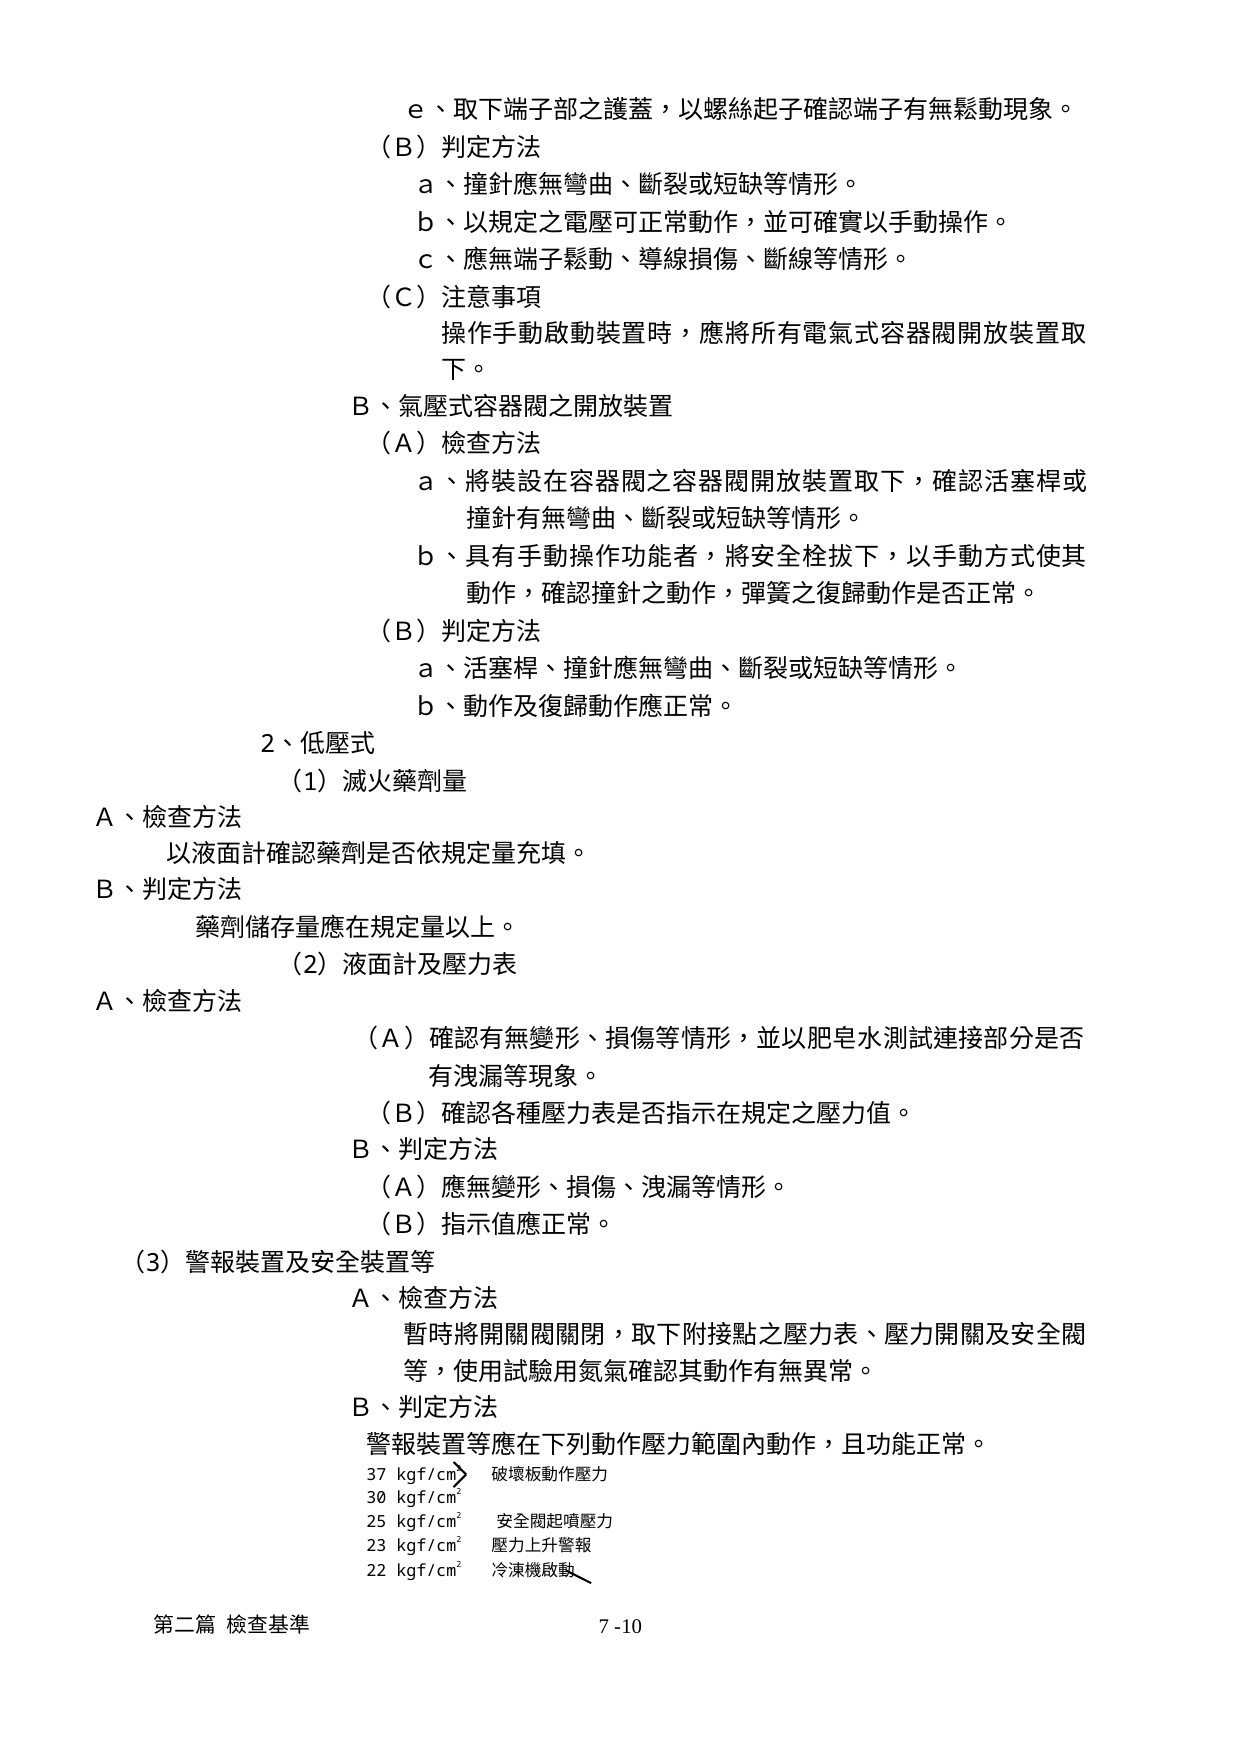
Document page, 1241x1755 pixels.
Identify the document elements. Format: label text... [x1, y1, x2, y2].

text 30 kgf/cm2 [366, 1485, 1087, 1508]
text Ｂ、判定方法 [348, 1130, 1087, 1166]
text （Ａ）應無變形、損傷、洩漏等情形。 [366, 1166, 1087, 1204]
text 37 kgf/cm2 破壞板動作壓力 [456, 1461, 1087, 1485]
text ｂ、具有手動操作功能者，將安全栓拔下，以手動方式使其動作，確認撞針之動作，彈簧之復歸動作是否正常。 [413, 535, 1087, 610]
text （3）警報裝置及安全裝置等 [120, 1241, 1087, 1279]
text 22 kgf/cm2 冷涷機啟動 [366, 1557, 1087, 1581]
text （Ｂ）確認各種壓力表是否指示在規定之壓力值。 [366, 1092, 1087, 1130]
text Ｂ、氣壓式容器閥之開放裝置 [348, 386, 1087, 422]
text （Ｂ）判定方法 [366, 126, 1087, 164]
text 37 kgf/cm2 破壞板動作壓力 [366, 1461, 464, 1485]
text 以液面計確認藥劑是否依規定量充填。 [153, 834, 1087, 870]
text 操作手動啟動裝置時，應將所有電氣式容器閥開放裝置取下。 [441, 314, 1087, 386]
text 2、低壓式 [260, 722, 1087, 760]
text ｃ、應無端子鬆動、導線損傷、斷線等情形。 [413, 239, 1087, 276]
text ａ、將裝設在容器閥之容器閥開放裝置取下，確認活塞桿或撞針有無彎曲、斷裂或短缺等情形。 [413, 460, 1087, 535]
text （Ｃ）注意事項 [366, 276, 1087, 314]
text （Ａ）檢查方法 [366, 422, 1087, 460]
text Ａ、檢查方法 [92, 981, 1087, 1017]
text 暫時將開關閥關閉，取下附接點之壓力表、壓力開關及安全閥等，使用試驗用氮氣確認其動作有無異常。 [403, 1315, 1087, 1387]
text ｅ、取下端子部之護蓋，以螺絲起子確認端子有無鬆動現象。 [403, 89, 1087, 126]
text （2）液面計及壓力表 [278, 944, 1087, 981]
text （1）滅火藥劑量 [278, 760, 1087, 797]
text ａ、撞針應無彎曲、斷裂或短缺等情形。 [413, 164, 1087, 201]
text 警報裝置等應在下列動作壓力範圍內動作，且功能正常。 [366, 1424, 1087, 1461]
text Ａ、檢查方法 [348, 1279, 1087, 1315]
text ａ、活塞桿、撞針應無彎曲、斷裂或短缺等情形。 [413, 647, 1087, 685]
text （Ｂ）判定方法 [366, 610, 1087, 647]
text 25 kgf/cm2 安全閥起噴壓力 [366, 1508, 1087, 1532]
text Ａ、檢查方法 [92, 797, 1087, 834]
text 藥劑儲存量應在規定量以上。 [153, 906, 1087, 944]
text 23 kgf/cm2 壓力上升警報 [366, 1532, 1087, 1557]
text Ｂ、判定方法 [348, 1387, 1087, 1424]
text Ｂ、判定方法 [92, 870, 1087, 906]
text ｂ、動作及復歸動作應正常。 [413, 685, 1087, 722]
text （Ａ）確認有無變形、損傷等情形，並以肥皂水測試連接部分是否有洩漏等現象。 [353, 1017, 1087, 1092]
text ｂ、以規定之電壓可正常動作，並可確實以手動操作。 [413, 201, 1087, 239]
text （Ｂ）指示值應正常。 [366, 1204, 1087, 1241]
